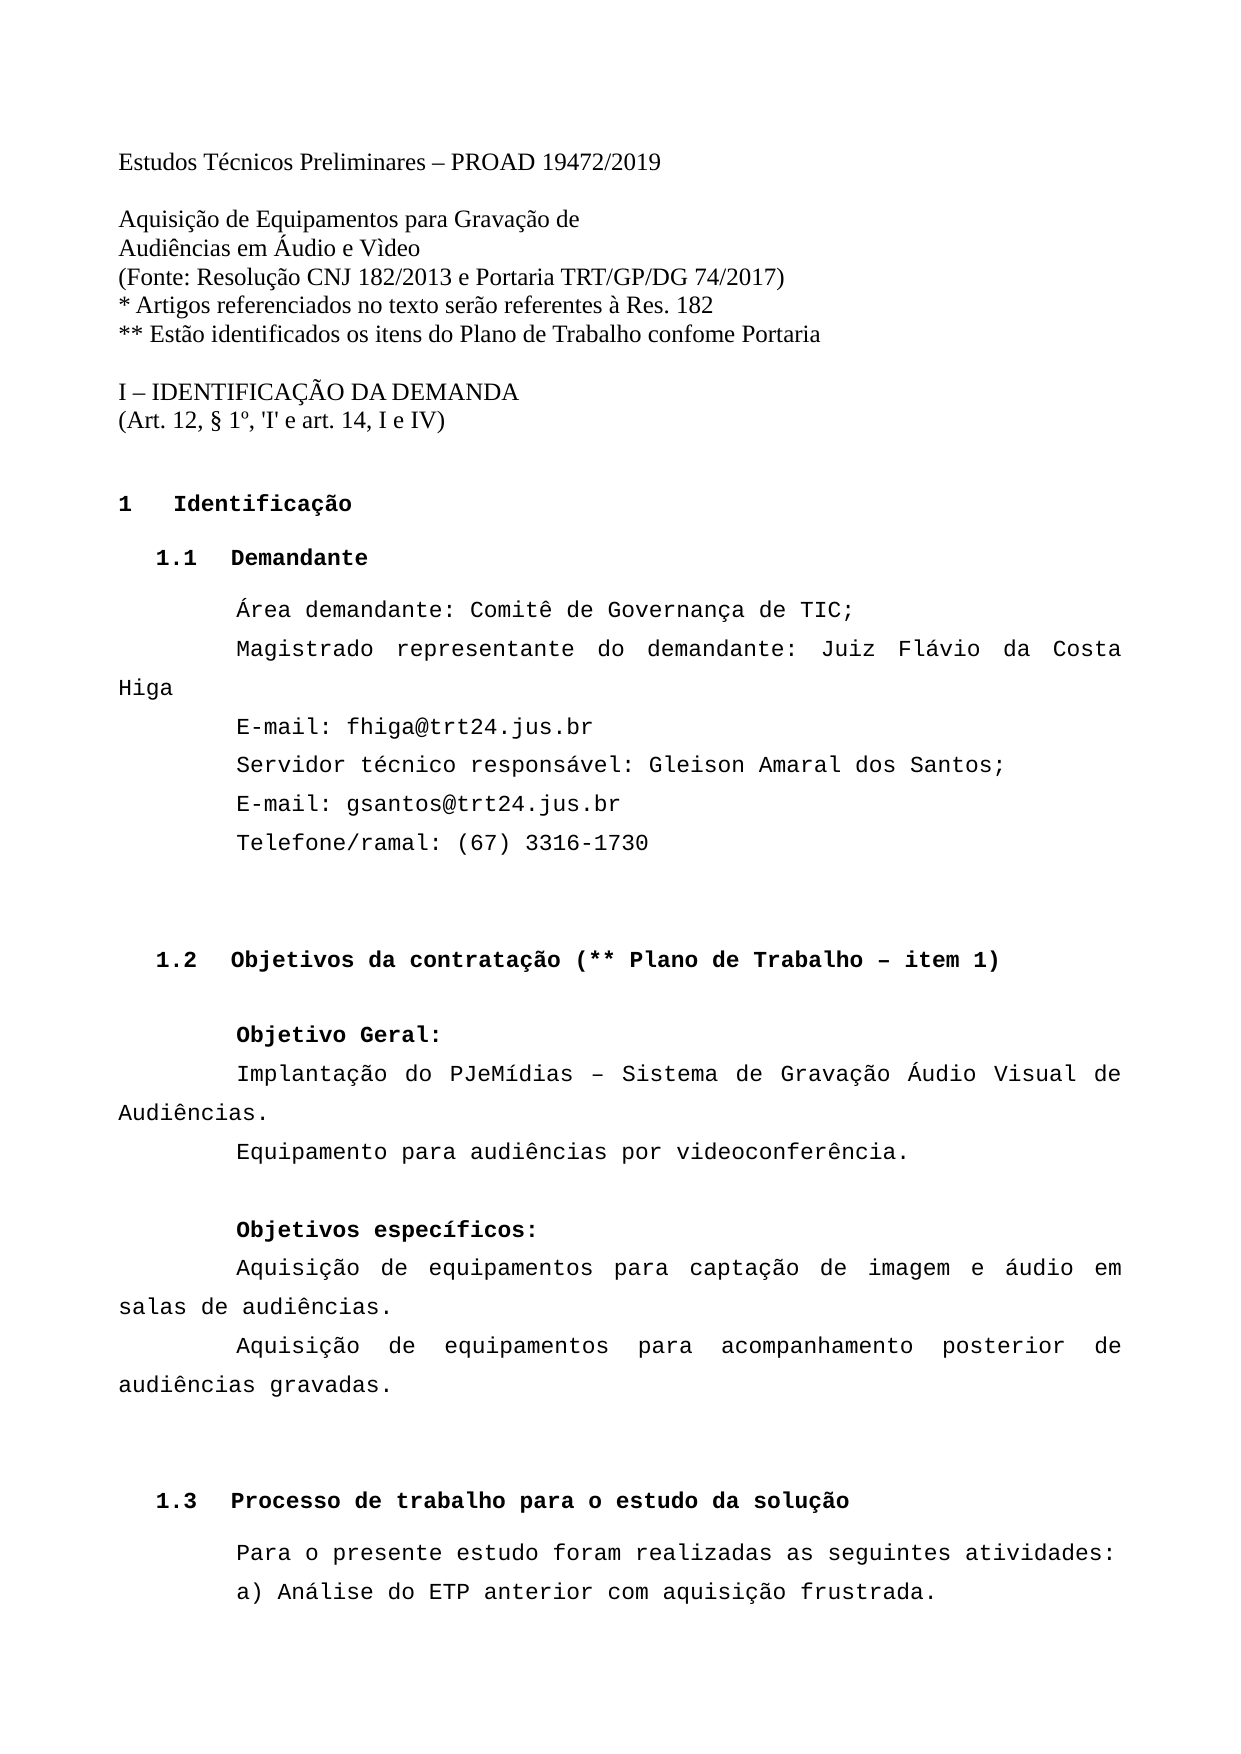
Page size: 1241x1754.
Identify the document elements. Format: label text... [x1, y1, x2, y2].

text Área demandante: Comitê de Governança de TIC; [118, 598, 1122, 624]
text * Artigos referenciados no texto serão referentes à Res. 182 [118, 291, 1122, 319]
list Processo de trabalho para o estudo da solução [156, 1490, 1122, 1516]
list Objetivos da contratação (** Plano de Trabalho – item 1) [156, 948, 1122, 974]
text Aquisição de Equipamentos para Gravação de [118, 204, 1122, 233]
text I – IDENTIFICAÇÃO DA DEMANDA [118, 377, 1122, 406]
text E-mail: fhiga@trt24.jus.br [118, 715, 1122, 741]
text Aquisição de equipamentos para acompanhamento posterior de audiências gravadas. [118, 1334, 1122, 1399]
text Para o presente estudo foram realizadas as seguintes atividades: [118, 1542, 1122, 1568]
text ** Estão identificados os itens do Plano de Trabalho confome Portaria [118, 319, 1122, 348]
text Aquisição de equipamentos para captação de imagem e áudio em salas de audiências. [118, 1257, 1122, 1322]
text Magistrado representante do demandante: Juiz Flávio da Costa Higa [118, 637, 1122, 702]
text Equipamento para audiências por videoconferência. [118, 1140, 1122, 1166]
text Objetivo Geral: [118, 1024, 1122, 1049]
text Servidor técnico responsável: Gleison Amaral dos Santos; [118, 754, 1122, 780]
text (Art. 12, § 1º, 'I' e art. 14, I e IV) [118, 406, 1122, 434]
text Telefone/ramal: (67) 3316-1730 [118, 832, 1122, 857]
text (Fonte: Resolução CNJ 182/2013 e Portaria TRT/GP/DG 74/2017) [118, 262, 1122, 291]
text a) Análise do ETP anterior com aquisição frustrada. [118, 1581, 1122, 1607]
text Audiências em Áudio e Vìdeo [118, 233, 1122, 262]
list Demandante [156, 547, 1122, 572]
text Estudos Técnicos Preliminares – PROAD 19472/2019 [118, 147, 1122, 176]
text Objetivos específicos: [118, 1218, 1122, 1244]
text Implantação do PJeMídias – Sistema de Gravação Áudio Visual de Audiências. [118, 1062, 1122, 1127]
text E-mail: gsantos@trt24.jus.br [118, 793, 1122, 819]
list Identificação [118, 492, 1122, 518]
